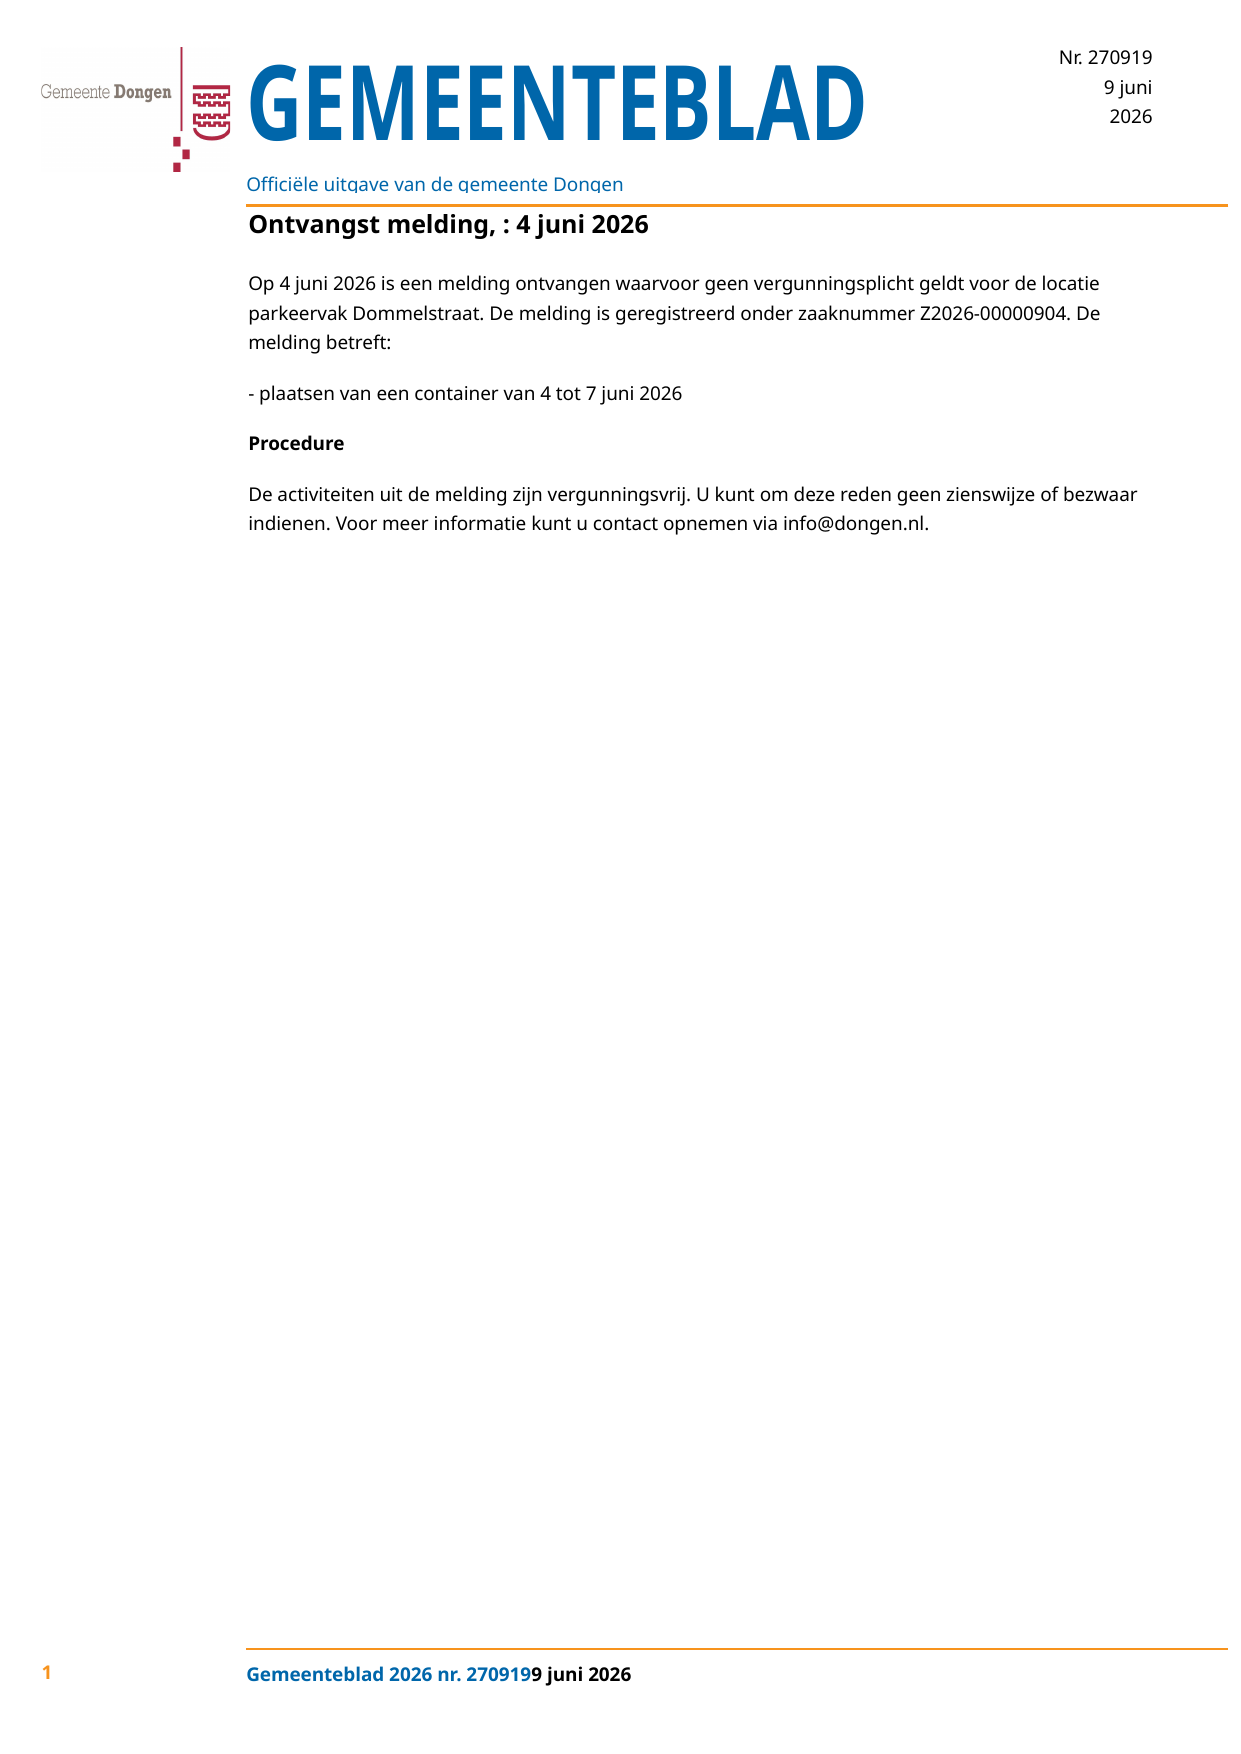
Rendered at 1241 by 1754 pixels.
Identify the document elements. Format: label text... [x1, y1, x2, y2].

text Procedure [248, 430, 1152, 456]
picture [41, 47, 231, 172]
text Ontvangst melding, : 4 juni 2026 [248, 207, 1152, 241]
text De activiteiten uit de melding zijn vergunningsvrij. U kunt om deze reden geen zienswijze of bezwaar indienen. Voor meer informatie kunt u contact opnemen via info@dongen.nl. [248, 481, 1152, 536]
text Op 4 juni 2026 is een melding ontvangen waarvoor geen vergunningsplicht geldt voor de locatie parkeervak Dommelstraat. De melding is geregistreerd onder zaaknummer Z2026-00000904. De melding betreft: [248, 270, 1152, 355]
text - plaatsen van een container van 4 tot 7 juni 2026 [248, 380, 1152, 406]
